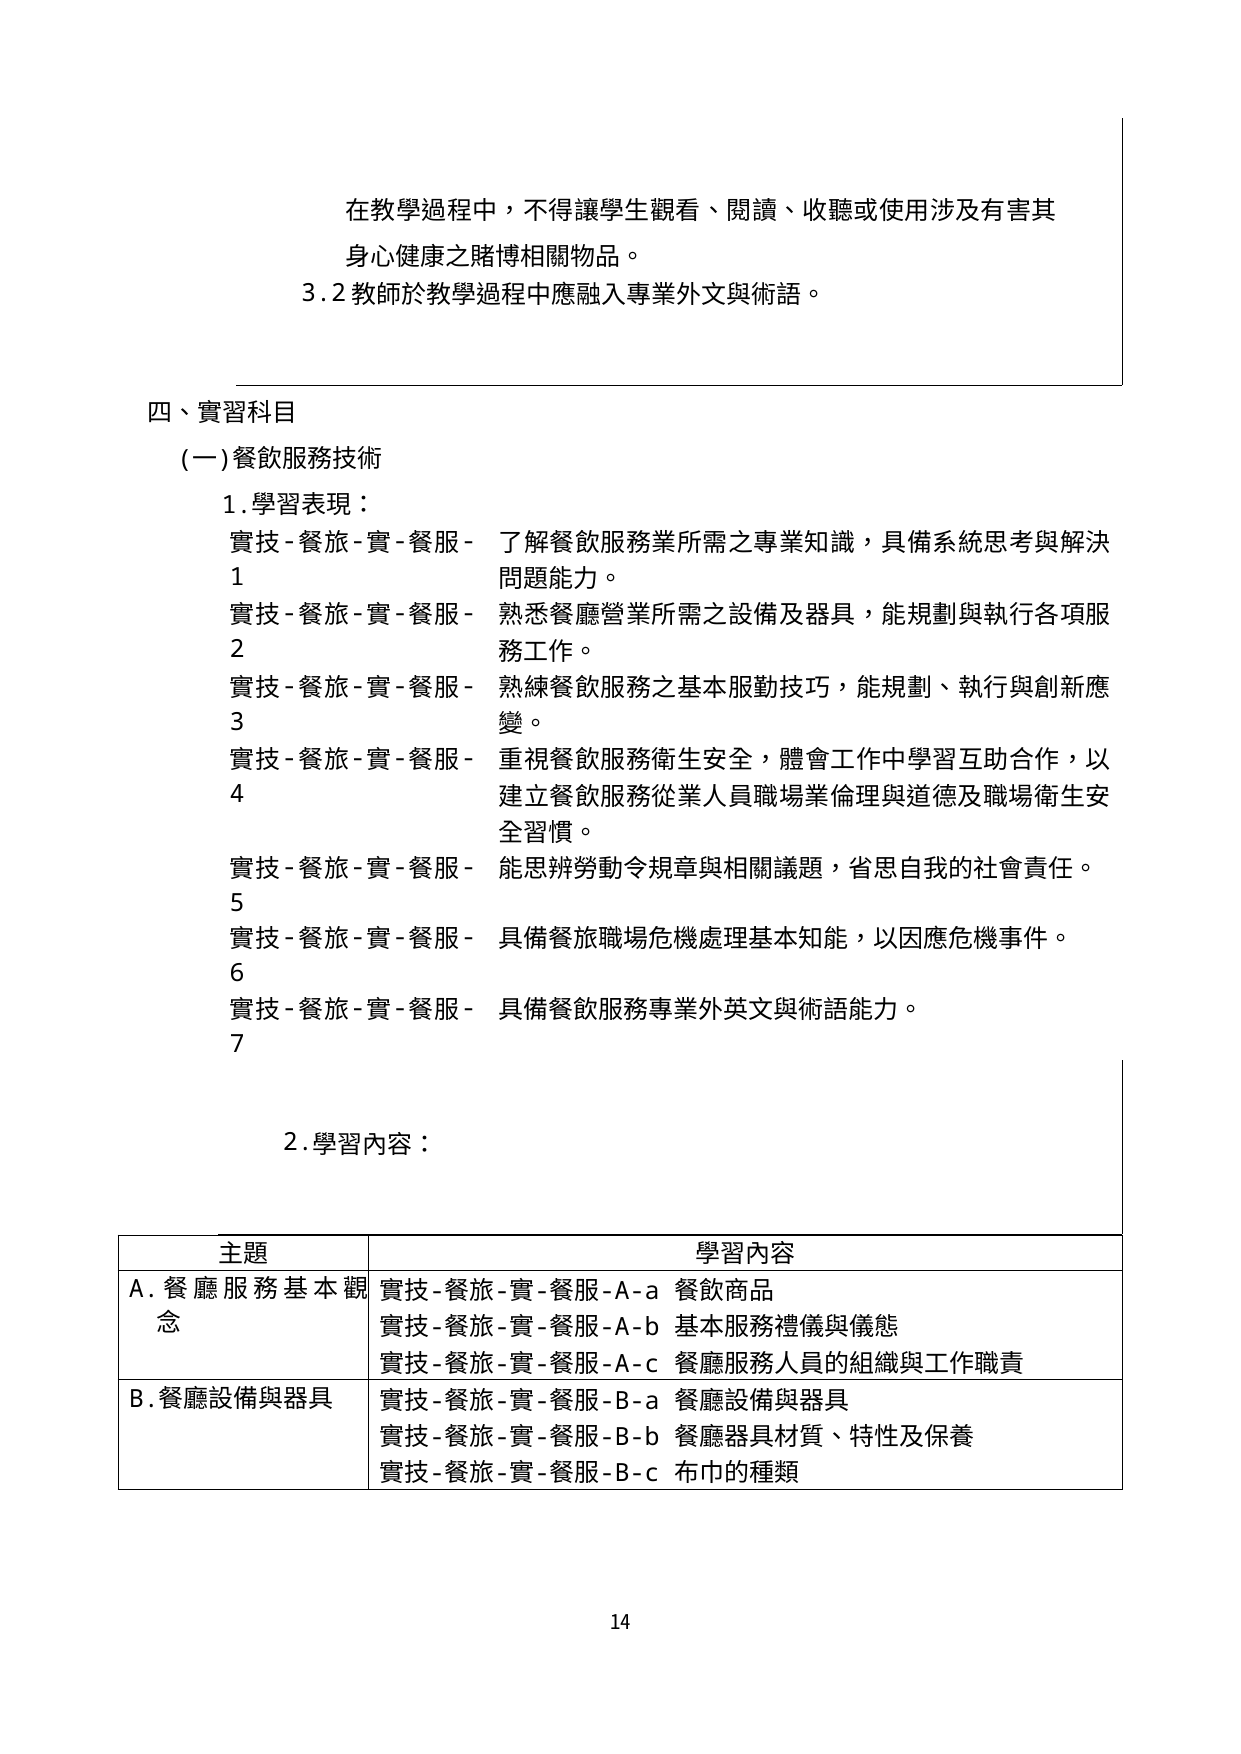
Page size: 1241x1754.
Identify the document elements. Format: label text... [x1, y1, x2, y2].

table_cell 實技-餐旅-實-餐服-6 [218, 919, 487, 989]
text 在教學過程中，不得讓學生觀看、閱讀、收聽或使用涉及有害其身心健康之賭博相關物品。 [236, 118, 1122, 274]
table_cell 實技-餐旅-實-餐服-4 [218, 740, 487, 848]
table_header 實技-餐旅-實-餐服-1 [218, 522, 487, 595]
table_cell 實技-餐旅-實-餐服-2 [218, 595, 487, 667]
table_cell 實技-餐旅-實-餐服-A-a 餐飲商品 實技-餐旅-實-餐服-A-b 基本服務禮儀與儀態 實技-餐旅-實-餐服-A-c 餐廳服務人員的組織與工作職責 [369, 1271, 1122, 1379]
table_cell B.餐廳設備與器具 [119, 1380, 368, 1489]
table_cell 具備餐旅職場危機處理基本知能，以因應危機事件。 [487, 919, 1122, 989]
text 3.2教師於教學過程中應融入專業外文與術語。 [236, 274, 1122, 385]
text 2.學習內容： [218, 1059, 1122, 1234]
table_cell 實技-餐旅-實-餐服-5 [218, 849, 487, 919]
table_cell 熟悉餐廳營業所需之設備及器具，能規劃與執行各項服務工作。 [487, 595, 1122, 667]
text (一)餐飲服務技術 [118, 431, 1122, 476]
table_header 學習內容 [369, 1236, 1122, 1269]
table_cell 能思辨勞動令規章與相關議題，省思自我的社會責任。 [487, 849, 1122, 919]
table_header 了解餐飲服務業所需之專業知識，具備系統思考與解決問題能力。 [487, 522, 1122, 595]
table_cell 具備餐飲服務專業外英文與術語能力。 [487, 989, 1122, 1059]
table_cell 實技-餐旅-實-餐服-7 [218, 989, 487, 1059]
text 四、實習科目 [118, 385, 1122, 431]
text 1.學習表現： [118, 476, 1122, 522]
table_cell 實技-餐旅-實-餐服-3 [218, 667, 487, 740]
table_cell 重視餐飲服務衛生安全，體會工作中學習互助合作，以建立餐飲服務從業人員職場業倫理與道德及職場衛生安全習慣。 [487, 740, 1122, 848]
table_header 主題 [119, 1236, 368, 1269]
table_cell A.餐廳服務基本觀念 [119, 1271, 368, 1379]
table_cell 熟練餐飲服務之基本服勤技巧，能規劃、執行與創新應變。 [487, 667, 1122, 740]
table_cell 實技-餐旅-實-餐服-B-a 餐廳設備與器具 實技-餐旅-實-餐服-B-b 餐廳器具材質、特性及保養 實技-餐旅-實-餐服-B-c 布巾的種類 [369, 1380, 1122, 1489]
